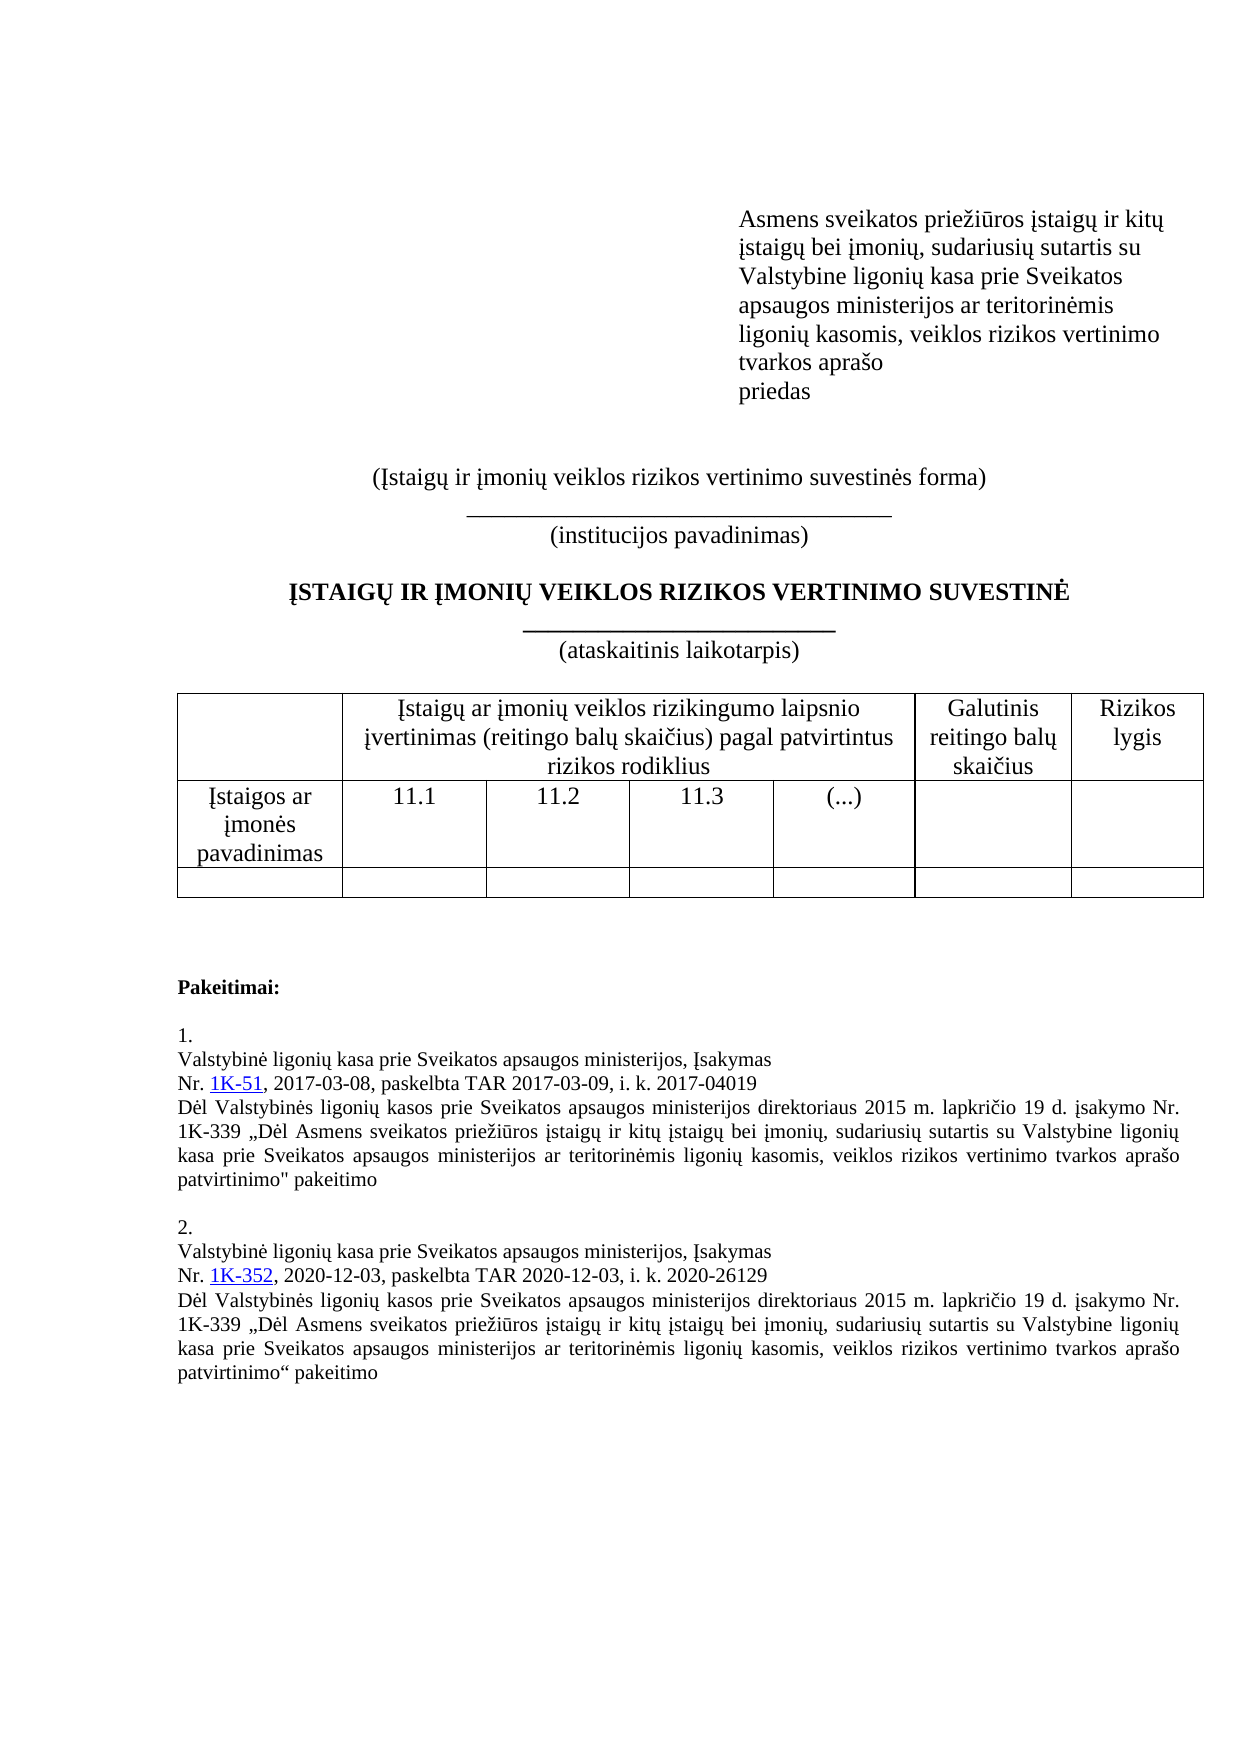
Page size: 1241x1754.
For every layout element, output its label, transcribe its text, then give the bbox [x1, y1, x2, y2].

table_cell (...) [774, 781, 914, 867]
text priedas [177, 376, 1181, 405]
text Pakeitimai: [177, 975, 1181, 999]
text Valstybinė ligonių kasa prie Sveikatos apsaugos ministerijos, Įsakymas [177, 1047, 1181, 1071]
table_header Rizikos lygis [1072, 694, 1203, 780]
text Asmens sveikatos priežiūros įstaigų ir kitų [177, 204, 1181, 232]
text apsaugos ministerijos ar teritorinėmis [177, 290, 1181, 319]
table_cell 11.3 [630, 781, 773, 867]
text įstaigų bei įmonių, sudariusių sutartis su [177, 232, 1181, 261]
table_header Galutinis reitingo balų skaičius [916, 694, 1071, 780]
text (ataskaitinis laikotarpis) [177, 635, 1181, 664]
table_cell [487, 868, 629, 897]
text 1. [177, 1023, 1181, 1047]
text Valstybinė ligonių kasa prie Sveikatos apsaugos ministerijos, Įsakymas [177, 1239, 1181, 1263]
text _________________________ [177, 606, 1181, 635]
text Dėl Valstybinės ligonių kasos prie Sveikatos apsaugos ministerijos direktoriaus 2015 m. lapkričio 19 d. įsakymo Nr. 1K-339 „Dėl Asmens sveikatos priežiūros įstaigų ir kitų įstaigų bei įmonių, sudariusių sutartis su Valstybine ligonių kasa prie Sveikatos apsaugos ministerijos ar teritorinėmis ligonių kasomis, veiklos rizikos vertinimo tvarkos aprašo patvirtinimo“ pakeitimo [177, 1287, 1181, 1384]
table_cell [343, 868, 486, 897]
table_cell [774, 868, 914, 897]
table_cell [630, 868, 773, 897]
text Dėl Valstybinės ligonių kasos prie Sveikatos apsaugos ministerijos direktoriaus 2015 m. lapkričio 19 d. įsakymo Nr. 1K-339 „Dėl Asmens sveikatos priežiūros įstaigų ir kitų įstaigų bei įmonių, sudariusių sutartis su Valstybine ligonių kasa prie Sveikatos apsaugos ministerijos ar teritorinėmis ligonių kasomis, veiklos rizikos vertinimo tvarkos aprašo patvirtinimo" pakeitimo [177, 1095, 1181, 1191]
text ĮSTAIGŲ IR ĮMONIŲ VEIKLOS RIZIKOS VERTINIMO SUVESTINĖ [177, 577, 1181, 606]
table_cell 11.2 [487, 781, 629, 867]
text (institucijos pavadinimas) [177, 520, 1181, 549]
table_cell [916, 781, 1071, 867]
table_header [178, 694, 342, 780]
text tvarkos aprašo [177, 347, 1181, 376]
table_cell Įstaigos ar įmonės pavadinimas [178, 781, 342, 867]
text Valstybine ligonių kasa prie Sveikatos [177, 261, 1181, 290]
text Nr. 1K-51, 2017-03-08, paskelbta TAR 2017-03-09, i. k. 2017-04019 [177, 1071, 1181, 1095]
table_cell [1072, 781, 1203, 867]
text ligonių kasomis, veiklos rizikos vertinimo [177, 319, 1181, 347]
table_cell [916, 868, 1071, 897]
table_cell 11.1 [343, 781, 486, 867]
text __________________________________ [177, 491, 1181, 520]
table_header Įstaigų ar įmonių veiklos rizikingumo laipsnio įvertinimas (reitingo balų skaičius) pagal patvirtintus rizikos rodiklius [343, 694, 914, 780]
text Nr. 1K-352, 2020-12-03, paskelbta TAR 2020-12-03, i. k. 2020-26129 [177, 1263, 1181, 1287]
text 2. [177, 1215, 1181, 1239]
text (Įstaigų ir įmonių veiklos rizikos vertinimo suvestinės forma) [177, 462, 1181, 491]
table_cell [1072, 868, 1203, 897]
table_cell [178, 868, 342, 897]
